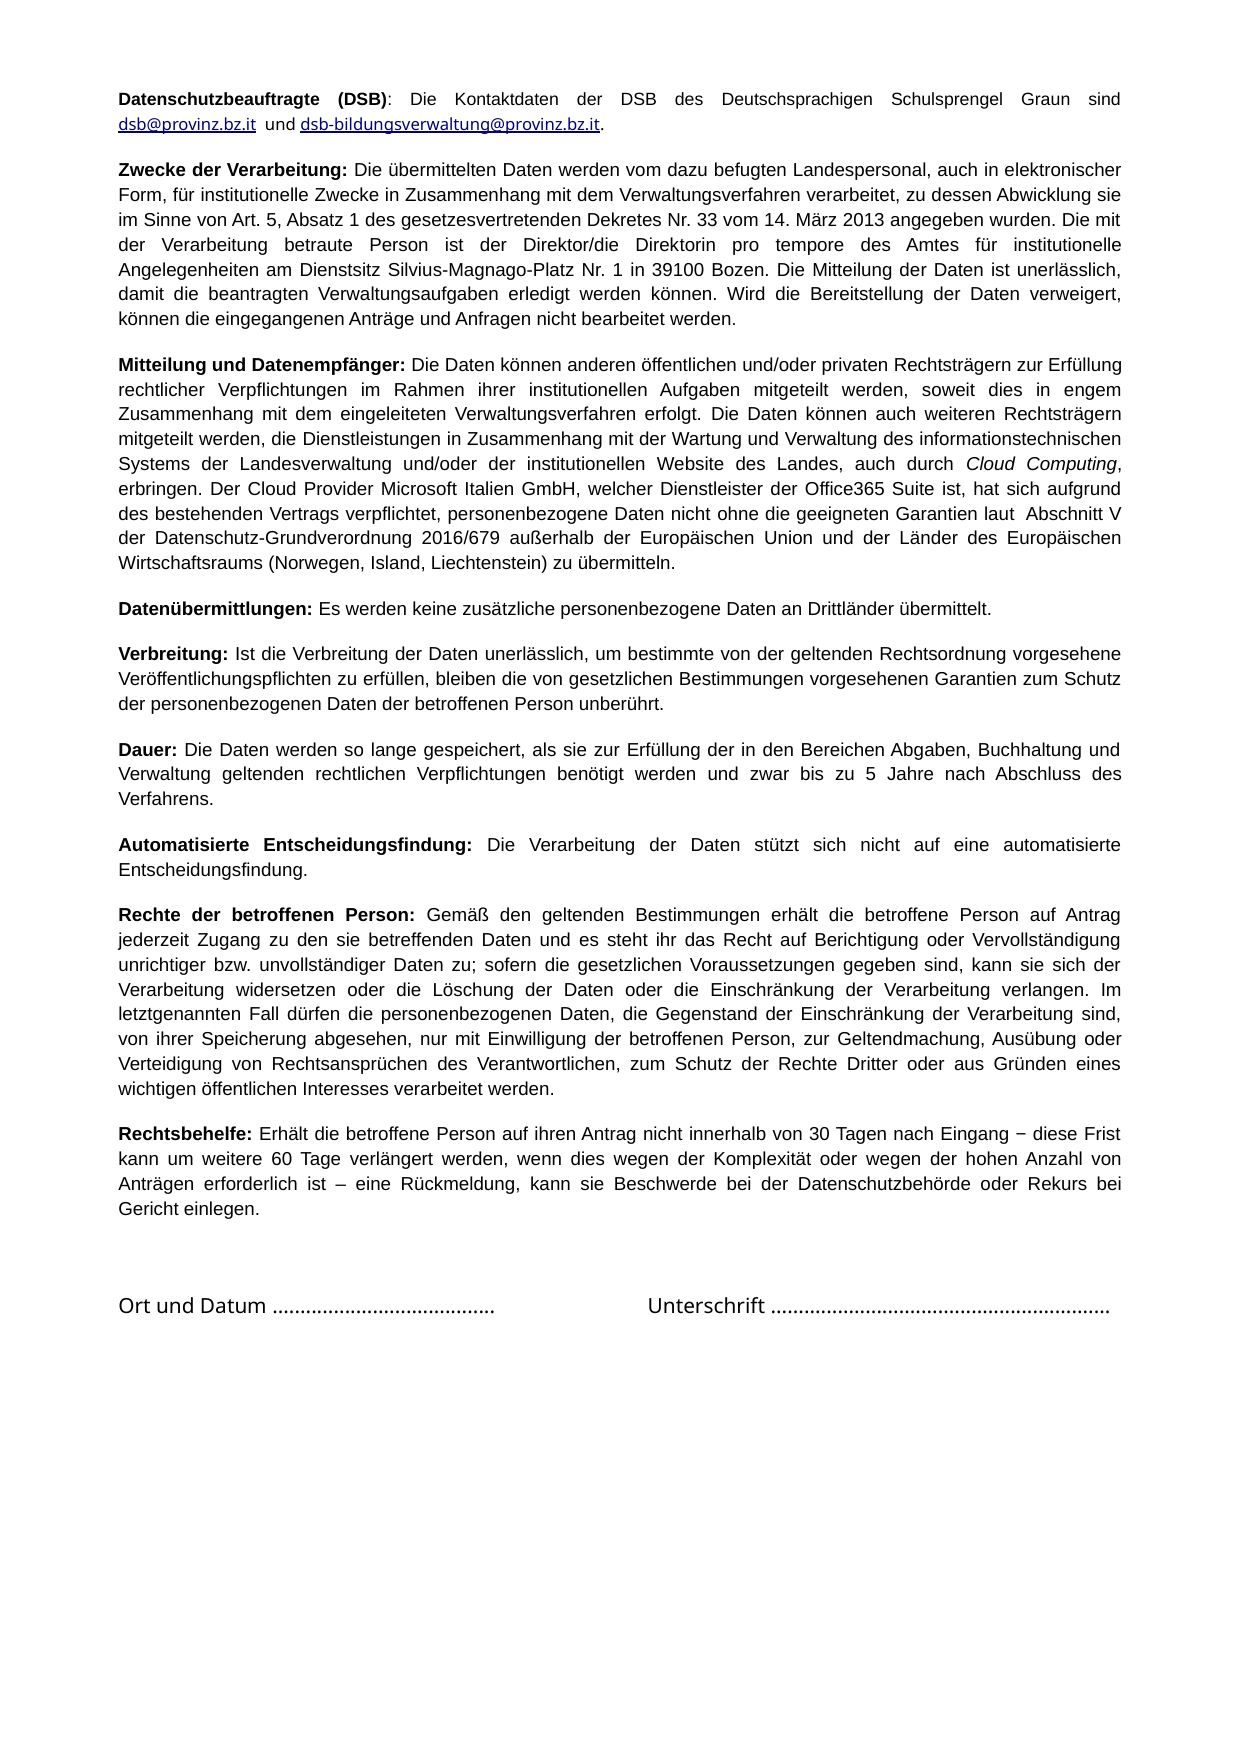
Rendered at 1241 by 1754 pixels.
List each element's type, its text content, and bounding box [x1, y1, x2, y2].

text Dauer: Die Daten werden so lange gespeichert, als sie zur Erfüllung der in den Bereichen Abgaben, Buchhaltung und Verwaltung geltenden rechtlichen Verpflichtungen benötigt werden und zwar bis zu 5 Jahre nach Abschluss des Verfahrens. [118, 738, 1122, 809]
text Mitteilung und Datenempfänger: Die Daten können anderen öffentlichen und/oder privaten Rechtsträgern zur Erfüllung rechtlicher Verpflichtungen im Rahmen ihrer institutionellen Aufgaben mitgeteilt werden, soweit dies in engem Zusammenhang mit dem eingeleiteten Verwaltungsverfahren erfolgt. Die Daten können auch weiteren Rechtsträgern mitgeteilt werden, die Dienstleistungen in Zusammenhang mit der Wartung und Verwaltung des informationstechnischen Systems der Landesverwaltung und/oder der institutionellen Website des Landes, auch durch Cloud Computing, erbringen. Der Cloud Provider Microsoft Italien GmbH, welcher Dienstleister der Office365 Suite ist, hat sich aufgrund des bestehenden Vertrags verpflichtet, personenbezogene Daten nicht ohne die geeigneten Garantien laut Abschnitt V der Datenschutz-Grundverordnung 2016/679 außerhalb der Europäischen Union und der Länder des Europäischen Wirtschaftsraums (Norwegen, Island, Liechtenstein) zu übermitteln. [118, 354, 1122, 573]
text Datenübermittlungen: Es werden keine zusätzliche personenbezogene Daten an Drittländer übermittelt. [118, 598, 1122, 619]
text Verbreitung: Ist die Verbreitung der Daten unerlässlich, um bestimmte von der geltenden Rechtsordnung vorgesehene Veröffentlichungspflichten zu erfüllen, bleiben die von gesetzlichen Bestimmungen vorgesehenen Garantien zum Schutz der personenbezogenen Daten der betroffenen Person unberührt. [118, 643, 1122, 714]
text Automatisierte Entscheidungsfindung: Die Verarbeitung der Daten stützt sich nicht auf eine automatisierte Entscheidungsfindung. [118, 834, 1122, 880]
text Ort und Datum ........................................ Unterschrift ............................................................. [118, 1292, 1122, 1320]
text Datenschutzbeauftragte (DSB): Die Kontaktdaten der DSB des Deutschsprachigen Schulsprengel Graun sind dsb@provinz.bz.it und dsb-bildungsverwaltung@provinz.bz.it. [118, 89, 1122, 135]
text Zwecke der Verarbeitung: Die übermittelten Daten werden vom dazu befugten Landespersonal, auch in elektronischer Form, für institutionelle Zwecke in Zusammenhang mit dem Verwaltungsverfahren verarbeitet, zu dessen Abwicklung sie im Sinne von Art. 5, Absatz 1 des gesetzesvertretenden Dekretes Nr. 33 vom 14. März 2013 angegeben wurden. Die mit der Verarbeitung betraute Person ist der Direktor/die Direk­torin pro tempore des Amtes für institutionelle Angelegenheiten am Dienstsitz Silvius-Magnago-Platz Nr. 1 in 39100 Bozen. Die Mitteilung der Daten ist unerlässlich, damit die beantragten Verwaltungsaufgaben erledigt werden können. Wird die Bereitstellung der Daten verweigert, können die eingegangenen Anträge und Anfragen nicht bearbeitet werden. [118, 159, 1122, 329]
text Rechtsbehelfe: Erhält die betroffene Person auf ihren Antrag nicht innerhalb von 30 Tagen nach Eingang − diese Frist kann um weitere 60 Tage verlängert werden, wenn dies wegen der Komplexität oder wegen der hohen Anzahl von Anträgen erforderlich ist – eine Rückmeldung, kann sie Beschwerde bei der Datenschutzbehörde oder Rekurs bei Gericht einlegen. [118, 1123, 1122, 1219]
text Rechte der betroffenen Person: Gemäß den geltenden Bestimmungen erhält die betroffene Person auf Antrag jederzeit Zugang zu den sie betreffenden Daten und es steht ihr das Recht auf Berichtigung oder Vervollständigung unrichtiger bzw. unvollständiger Daten zu; sofern die gesetzlichen Voraussetzungen gegeben sind, kann sie sich der Verarbeitung widersetzen oder die Löschung der Daten oder die Einschränkung der Verarbeitung verlangen. Im letztgenannten Fall dürfen die personenbezogenen Daten, die Gegenstand der Einschränkung der Verarbeitung sind, von ihrer Speicherung abgesehen, nur mit Einwilligung der betroffenen Person, zur Geltendmachung, Ausübung oder Verteidigung von Rechtsansprüchen des Verantwortlichen, zum Schutz der Rechte Dritter oder aus Gründen eines wichtigen öffentlichen Interesses verarbeitet werden. [118, 904, 1122, 1099]
